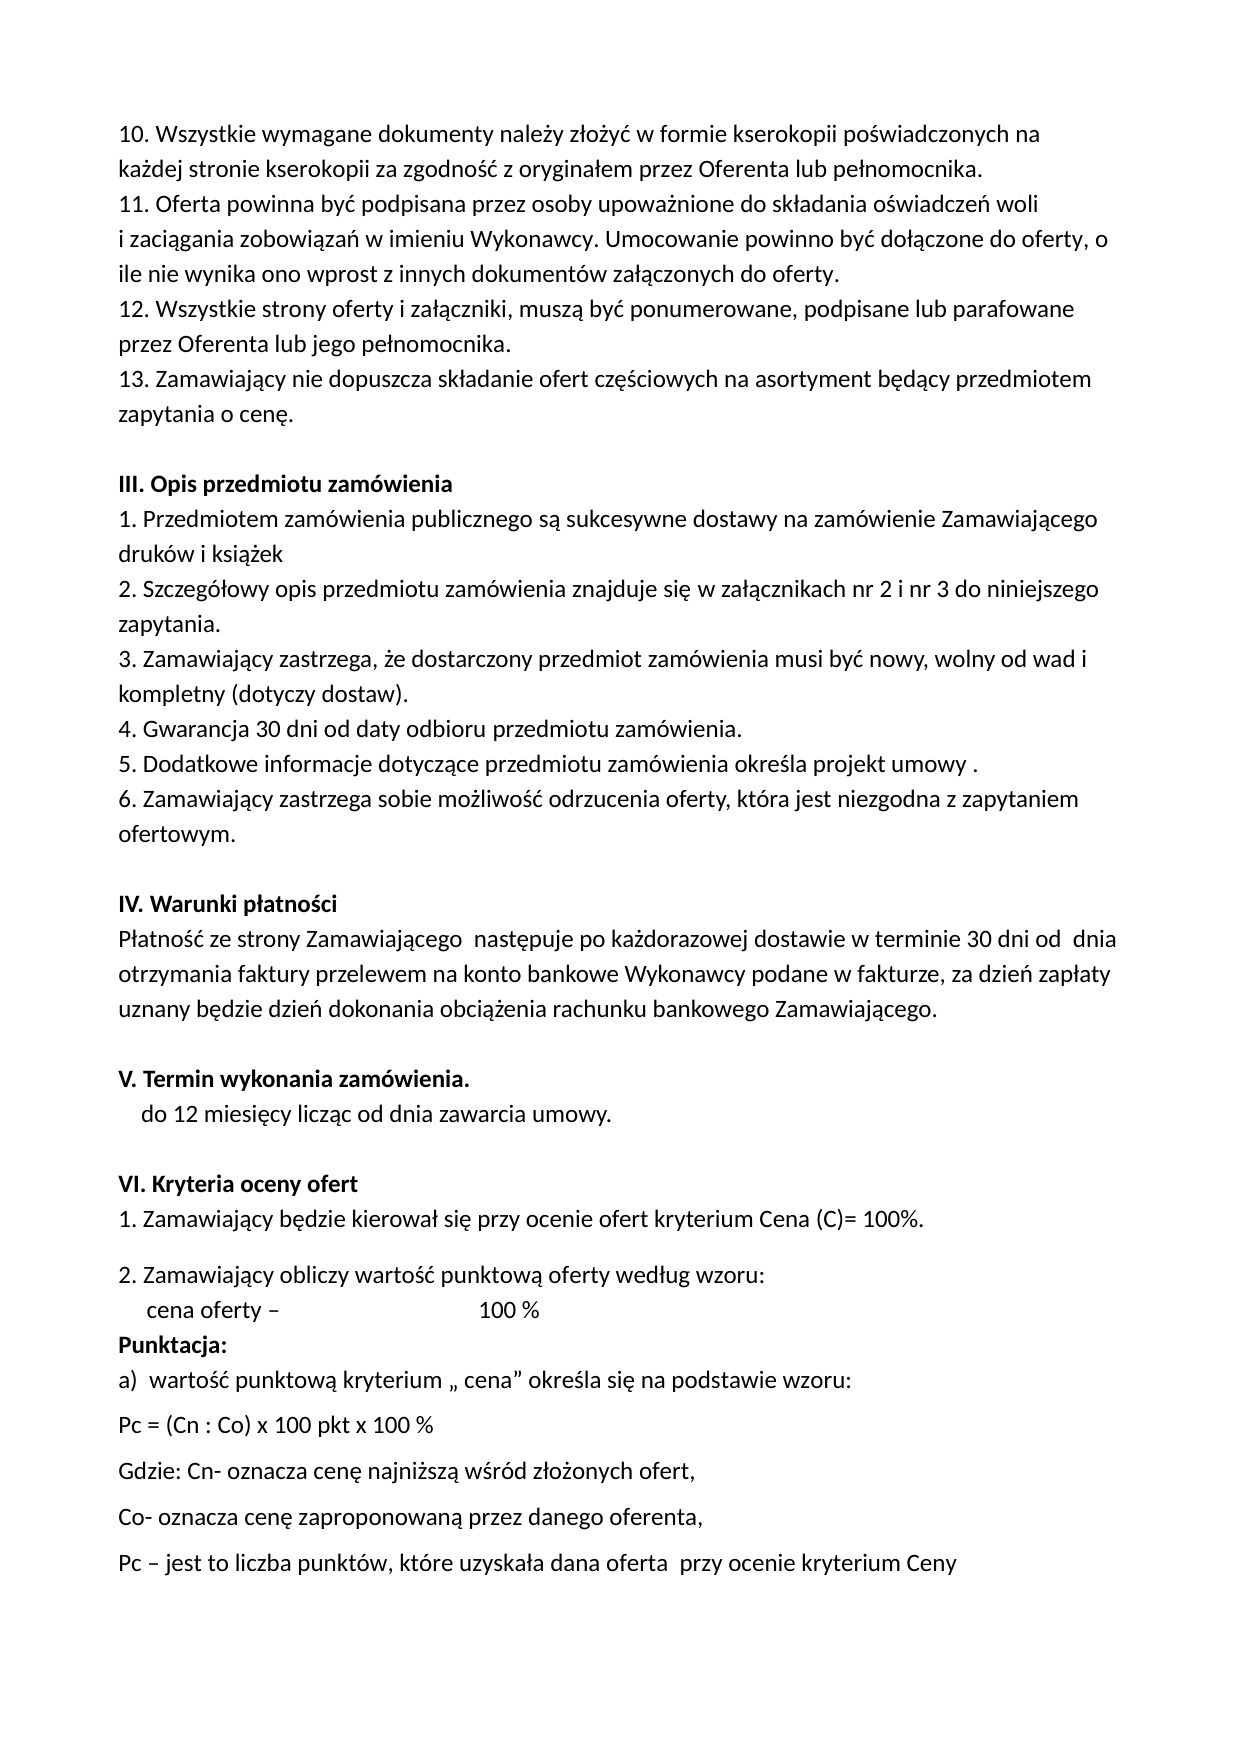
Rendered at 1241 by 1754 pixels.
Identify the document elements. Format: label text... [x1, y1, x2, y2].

text VI. Kryteria oceny ofert [118, 1168, 1122, 1199]
text Płatność ze strony Zamawiającego następuje po każdorazowej dostawie w terminie 30 dni od dnia otrzymania faktury przelewem na konto bankowe Wykonawcy podane w fakturze, za dzień zapłaty uznany będzie dzień dokonania obciążenia rachunku bankowego Zamawiającego. [118, 923, 1122, 1024]
text Co- oznacza cenę zaproponowaną przez danego oferenta, [118, 1501, 1122, 1532]
text 12. Wszystkie strony oferty i załączniki, muszą być ponumerowane, podpisane lub parafowane przez Oferenta lub jego pełnomocnika. [118, 293, 1122, 359]
text 2. Zamawiający obliczy wartość punktową oferty według wzoru: [118, 1259, 1122, 1289]
text Pc = (Cn : Co) x 100 pkt x 100 % [118, 1410, 1122, 1440]
text V. Termin wykonania zamówienia. [118, 1063, 1122, 1094]
text każdej stronie kserokopii za zgodność z oryginałem przez Oferenta lub pełnomocnika. [118, 153, 1122, 184]
list 2. Szczegółowy opis przedmiotu zamówienia znajduje się w załącznikach nr 2 i nr 3 do niniejszego zapytania. [118, 573, 1128, 639]
list 1. Przedmiotem zamówienia publicznego są sukcesywne dostawy na zamówienie Zamawiającego druków i książek [118, 503, 1128, 569]
list 5. Dodatkowe informacje dotyczące przedmiotu zamówienia określa projekt umowy . [118, 748, 1128, 779]
list 4. Gwarancja 30 dni od daty odbioru przedmiotu zamówienia. [118, 713, 1128, 744]
text cena oferty – 100 % [118, 1294, 1122, 1324]
text do 12 miesięcy licząc od dnia zawarcia umowy. [118, 1098, 1122, 1129]
list 13. Zamawiający nie dopuszcza składanie ofert częściowych na asortyment będący przedmiotem zapytania o cenę. [118, 363, 1122, 429]
text Gdzie: Cn- oznacza cenę najniższą wśród złożonych ofert, [118, 1455, 1122, 1486]
text 11. Oferta powinna być podpisana przez osoby upoważnione do składania oświadczeń woli [118, 188, 1122, 219]
text IV. Warunki płatności [118, 888, 1122, 919]
list 3. Zamawiający zastrzega, że dostarczony przedmiot zamówienia musi być nowy, wolny od wad i kompletny (dotyczy dostaw). [118, 643, 1128, 709]
text III. Opis przedmiotu zamówienia [118, 468, 1122, 499]
text a) wartość punktową kryterium „ cena” określa się na podstawie wzoru: [118, 1364, 1122, 1394]
text 10. Wszystkie wymagane dokumenty należy złożyć w formie kserokopii poświadczonych na [118, 118, 1122, 149]
text Pc – jest to liczba punktów, które uzyskała dana oferta przy ocenie kryterium Ceny [118, 1547, 1122, 1577]
list 6. Zamawiający zastrzega sobie możliwość odrzucenia oferty, która jest niezgodna z zapytaniem ofertowym. [118, 783, 1122, 849]
list 1. Zamawiający będzie kierował się przy ocenie ofert kryterium Cena (C)= 100%. [118, 1203, 1122, 1234]
text i zaciągania zobowiązań w imieniu Wykonawcy. Umocowanie powinno być dołączone do oferty, o ile nie wynika ono wprost z innych dokumentów załączonych do oferty. [118, 223, 1122, 289]
text Punktacja: [118, 1329, 1122, 1359]
